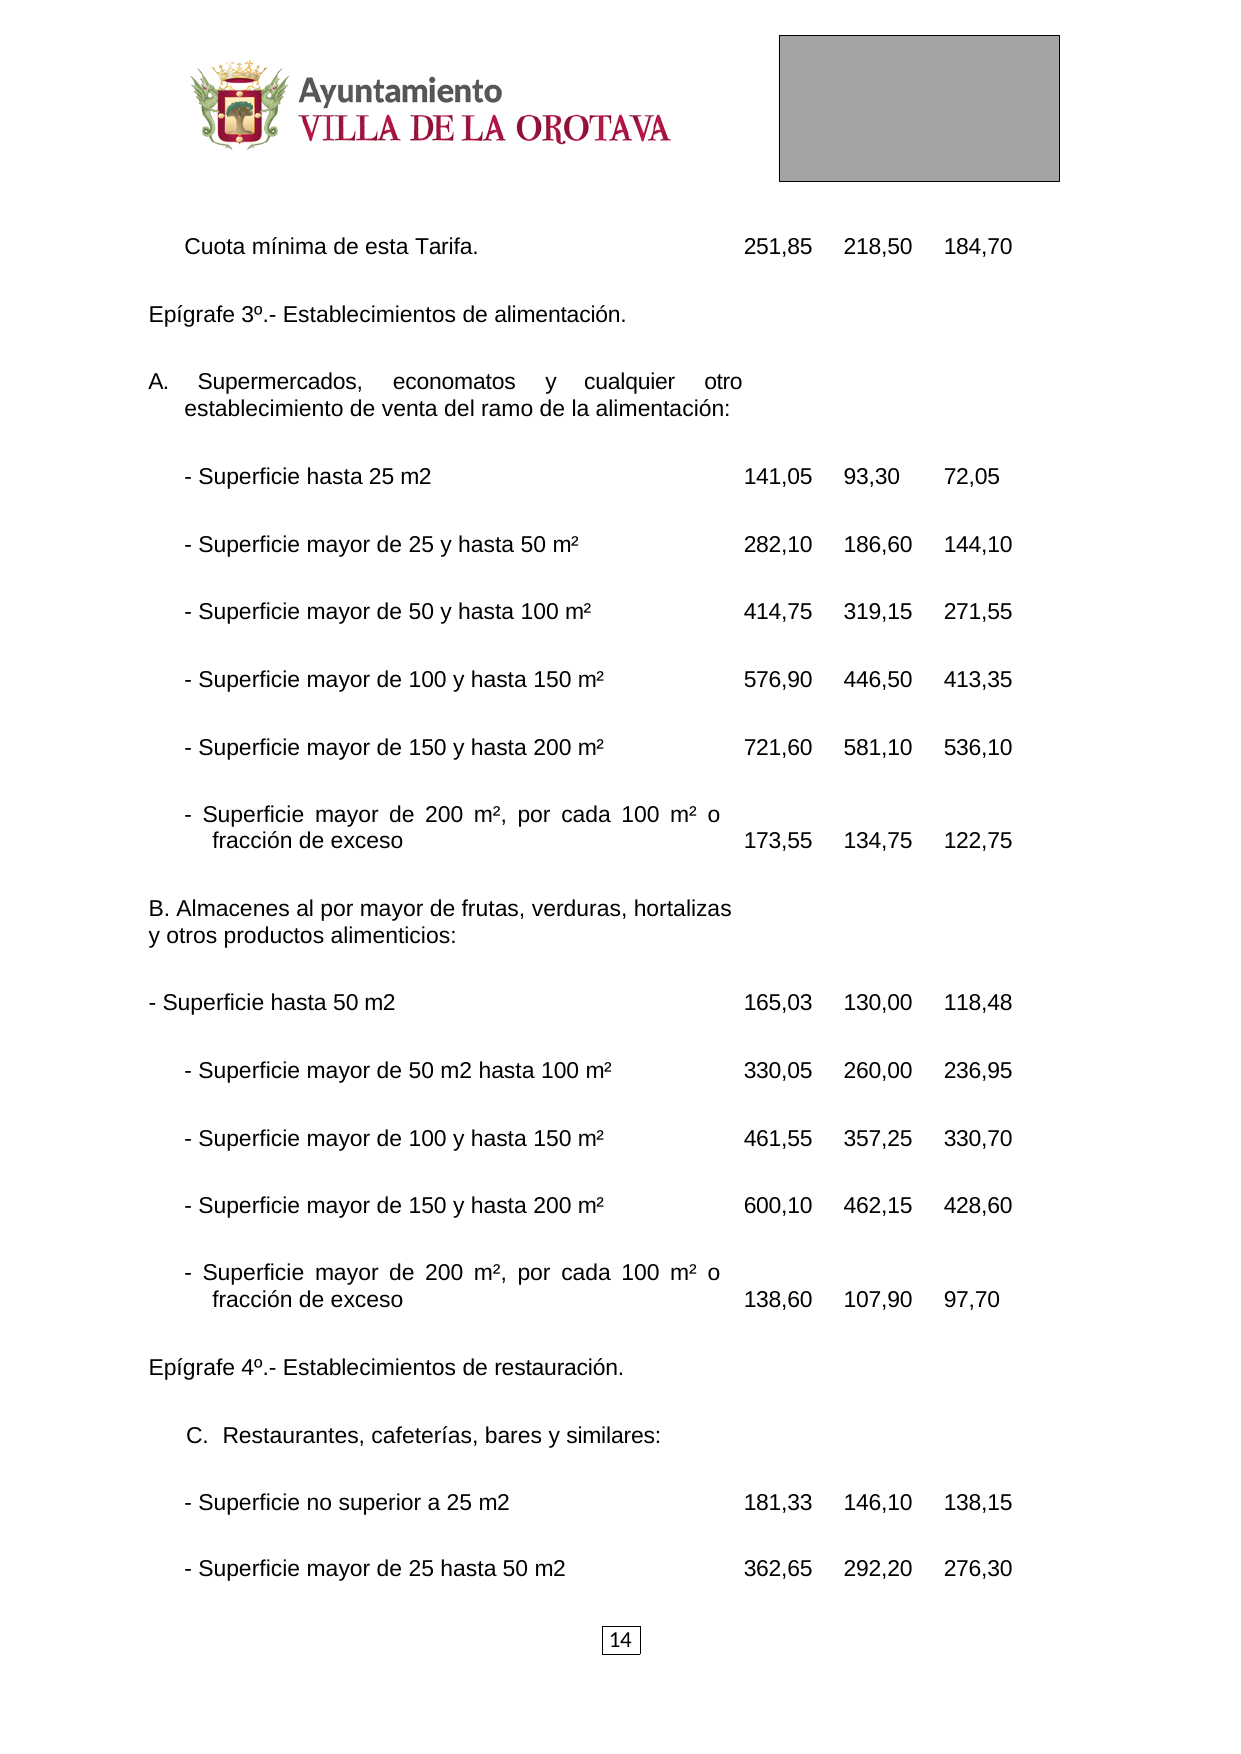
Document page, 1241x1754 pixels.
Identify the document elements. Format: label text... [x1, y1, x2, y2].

table_cell 319,15 [829, 578, 928, 646]
table_header 218,50 [829, 234, 928, 281]
table_cell [744, 349, 828, 442]
table_cell 276,30 [929, 1537, 1019, 1583]
table_cell - Superficie no superior a 25 m2 [143, 1469, 743, 1537]
table_cell 462,15 [829, 1172, 928, 1240]
table_cell - Superficie mayor de 25 y hasta 50 m² [143, 510, 743, 578]
table_cell 236,95 [929, 1037, 1019, 1104]
table_cell 146,10 [829, 1469, 928, 1537]
table_cell 181,33 [744, 1469, 828, 1537]
table_cell [744, 875, 828, 969]
table_cell 260,00 [829, 1037, 928, 1104]
table_cell - Superficie mayor de 100 y hasta 150 m² [143, 1104, 743, 1172]
table_cell - Superficie hasta 25 m2 [143, 443, 743, 510]
table_cell 134,75 [829, 781, 928, 875]
table_cell 271,55 [929, 578, 1019, 646]
table_cell [829, 1401, 928, 1469]
table_cell 130,00 [829, 969, 928, 1037]
table_cell 413,35 [929, 646, 1019, 713]
table_cell [829, 875, 928, 969]
table_cell 186,60 [829, 510, 928, 578]
table_cell 97,70 [929, 1240, 1019, 1333]
table_cell [744, 1401, 828, 1469]
table_cell [744, 1334, 828, 1401]
table_cell - Superficie mayor de 50 y hasta 100 m² [143, 578, 743, 646]
table_cell 138,15 [929, 1469, 1019, 1537]
table_cell 138,60 [744, 1240, 828, 1333]
table_cell [929, 281, 1019, 349]
table_cell [829, 281, 928, 349]
table_cell 330,70 [929, 1104, 1019, 1172]
table_cell 536,10 [929, 713, 1019, 781]
table_cell [829, 349, 928, 442]
table_cell - Superficie mayor de 50 m2 hasta 100 m² [143, 1037, 743, 1104]
table_cell [929, 349, 1019, 442]
table_cell 357,25 [829, 1104, 928, 1172]
picture [177, 37, 679, 169]
table_cell 122,75 [929, 781, 1019, 875]
table_cell - Superficie hasta 50 m2 [143, 969, 743, 1037]
table_cell 93,30 [829, 443, 928, 510]
table_cell 165,03 [744, 969, 828, 1037]
table_cell 292,20 [829, 1537, 928, 1583]
table_cell Epígrafe 3º.- Establecimientos de alimentación. [143, 281, 743, 349]
table_header 251,85 [744, 234, 828, 281]
table_cell 414,75 [744, 578, 828, 646]
table_cell 461,55 [744, 1104, 828, 1172]
table_cell 576,90 [744, 646, 828, 713]
table_cell - Superficie mayor de 25 hasta 50 m2 [143, 1537, 743, 1583]
table_cell 428,60 [929, 1172, 1019, 1240]
table_cell - Superficie mayor de 200 m², por cada 100 m² o fracción de exceso [143, 1240, 743, 1333]
table_cell 446,50 [829, 646, 928, 713]
table_cell 362,65 [744, 1537, 828, 1583]
table_header Cuota mínima de esta Tarifa. [143, 234, 743, 281]
table_cell 581,10 [829, 713, 928, 781]
table_cell 107,90 [829, 1240, 928, 1333]
table_cell - Superficie mayor de 200 m², por cada 100 m² o fracción de exceso [143, 781, 743, 875]
table_cell - Superficie mayor de 150 y hasta 200 m² [143, 1172, 743, 1240]
table_header 184,70 [929, 234, 1019, 281]
table_cell - Superficie mayor de 100 y hasta 150 m² [143, 646, 743, 713]
table_cell 721,60 [744, 713, 828, 781]
table_cell Epígrafe 4º.- Establecimientos de restauración. [143, 1334, 743, 1401]
table_cell 72,05 [929, 443, 1019, 510]
table_cell - Superficie mayor de 150 y hasta 200 m² [143, 713, 743, 781]
table_cell 282,10 [744, 510, 828, 578]
table_cell [929, 875, 1019, 969]
table_cell C. Restaurantes, cafeterías, bares y similares: [143, 1401, 743, 1469]
table_cell 173,55 [744, 781, 828, 875]
table_cell [929, 1401, 1019, 1469]
table_cell A. Supermercados, economatos y cualquier otro establecimiento de venta del ramo de la alimentación: [143, 349, 743, 442]
table_cell [744, 281, 828, 349]
table_cell B. Almacenes al por mayor de frutas, verduras, hortalizas y otros productos alimenticios: [143, 875, 743, 969]
table_cell 330,05 [744, 1037, 828, 1104]
table_cell [829, 1334, 928, 1401]
table_cell 144,10 [929, 510, 1019, 578]
table_cell [929, 1334, 1019, 1401]
table_cell 118,48 [929, 969, 1019, 1037]
table_cell 141,05 [744, 443, 828, 510]
table_cell 600,10 [744, 1172, 828, 1240]
